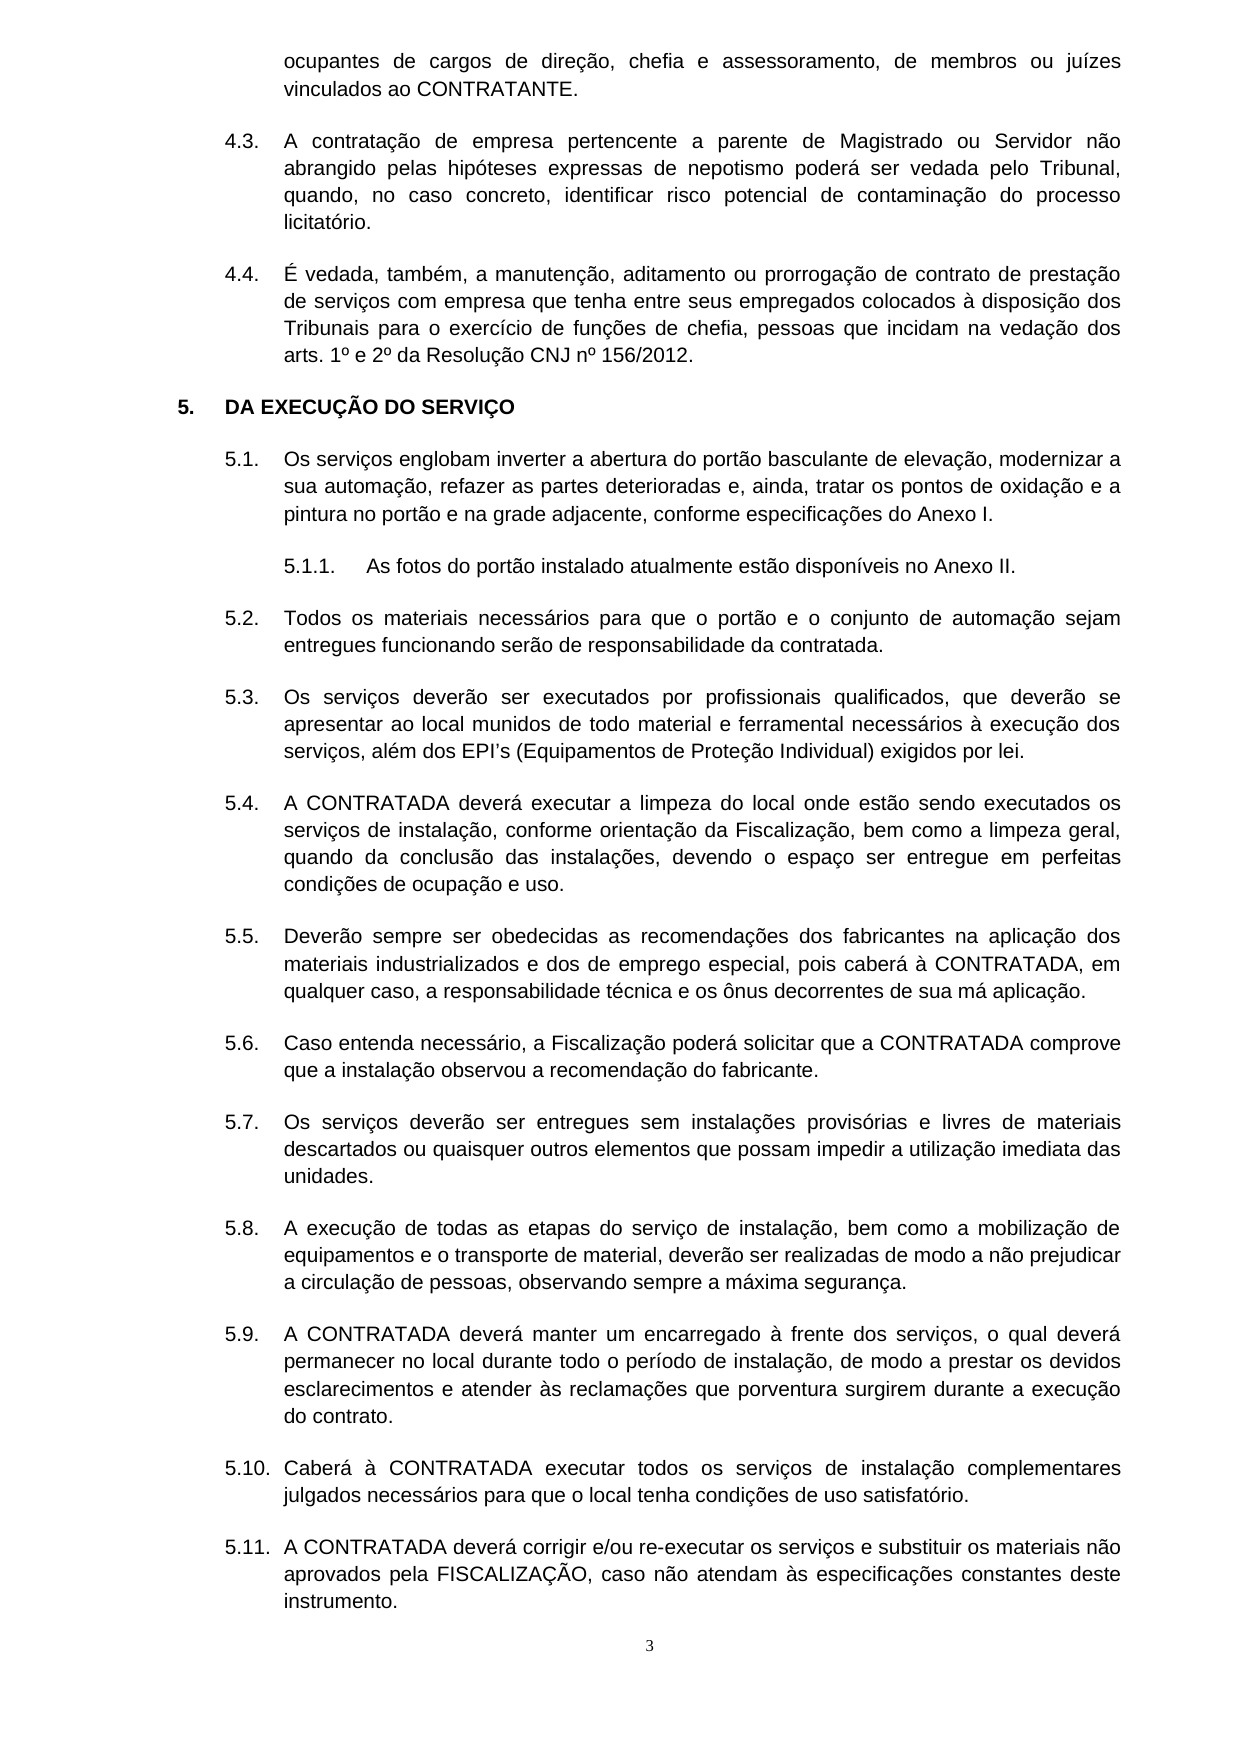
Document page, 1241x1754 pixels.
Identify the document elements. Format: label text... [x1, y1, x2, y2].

list Os serviços englobam inverter a abertura do portão basculante de elevação, modernizar a sua automação, refazer as partes deterioradas e, ainda, tratar os pontos de oxidação e a pintura no portão e na grade adjacente, conforme especificações do Anexo I. [224, 445, 1122, 526]
list Caso entenda necessário, a Fiscalização poderá solicitar que a CONTRATADA comprove que a instalação observou a recomendação do fabricante. [224, 1028, 1122, 1083]
list A execução de todas as etapas do serviço de instalação, bem como a mobilização de equipamentos e o transporte de material, deverão ser realizadas de modo a não prejudicar a circulação de pessoas, observando sempre a máxima segurança. [224, 1214, 1122, 1295]
list A CONTRATADA deverá manter um encarregado à frente dos serviços, o qual deverá permanecer no local durante todo o período de instalação, de modo a prestar os devidos esclarecimentos e atender às reclamações que porventura surgirem durante a execução do contrato. [224, 1320, 1122, 1428]
list É vedada, também, a manutenção, aditamento ou prorrogação de contrato de prestação de serviços com empresa que tenha entre seus empregados colocados à disposição dos Tribunais para o exercício de funções de chefia, pessoas que incidam na vedação dos arts. 1º e 2º da Resolução CNJ nº 156/2012. [224, 260, 1122, 368]
list Todos os materiais necessários para que o portão e o conjunto de automação sejam entregues funcionando serão de responsabilidade da contratada. [224, 603, 1122, 658]
list Os serviços deverão ser executados por profissionais qualificados, que deverão se apresentar ao local munidos de todo material e ferramental necessários à execução dos serviços, além dos EPI’s (Equipamentos de Proteção Individual) exigidos por lei. [224, 683, 1122, 764]
list As fotos do portão instalado atualmente estão disponíveis no Anexo II. [283, 551, 1122, 578]
list A CONTRATADA deverá executar a limpeza do local onde estão sendo executados os serviços de instalação, conforme orientação da Fiscalização, bem como a limpeza geral, quando da conclusão das instalações, devendo o espaço ser entregue em perfeitas condições de ocupação e uso. [224, 789, 1122, 897]
list A CONTRATADA deverá corrigir e/ou re-executar os serviços e substituir os materiais não aprovados pela FISCALIZAÇÃO, caso não atendam às especificações constantes deste instrumento. [224, 1533, 1122, 1614]
list A contratação de empresa pertencente a parente de Magistrado ou Servidor não abrangido pelas hipóteses expressas de nepotismo poderá ser vedada pelo Tribunal, quando, no caso concreto, identificar risco potencial de contaminação do processo licitatório. [224, 126, 1122, 235]
list Os serviços deverão ser entregues sem instalações provisórias e livres de materiais descartados ou quaisquer outros elementos que possam impedir a utilização imediata das unidades. [224, 1108, 1122, 1189]
list Caberá à CONTRATADA executar todos os serviços de instalação complementares julgados necessários para que o local tenha condições de uso satisfatório. [224, 1453, 1122, 1508]
list ocupantes de cargos de direção, chefia e assessoramento, de membros ou juízes vinculados ao CONTRATANTE. [224, 47, 1122, 101]
list Deverão sempre ser obedecidas as recomendações dos fabricantes na aplicação dos materiais industrializados e dos de emprego especial, pois caberá à CONTRATADA, em qualquer caso, a responsabilidade técnica e os ônus decorrentes de sua má aplicação. [224, 922, 1122, 1003]
list DA EXECUÇÃO DO SERVIÇO [177, 393, 1122, 420]
